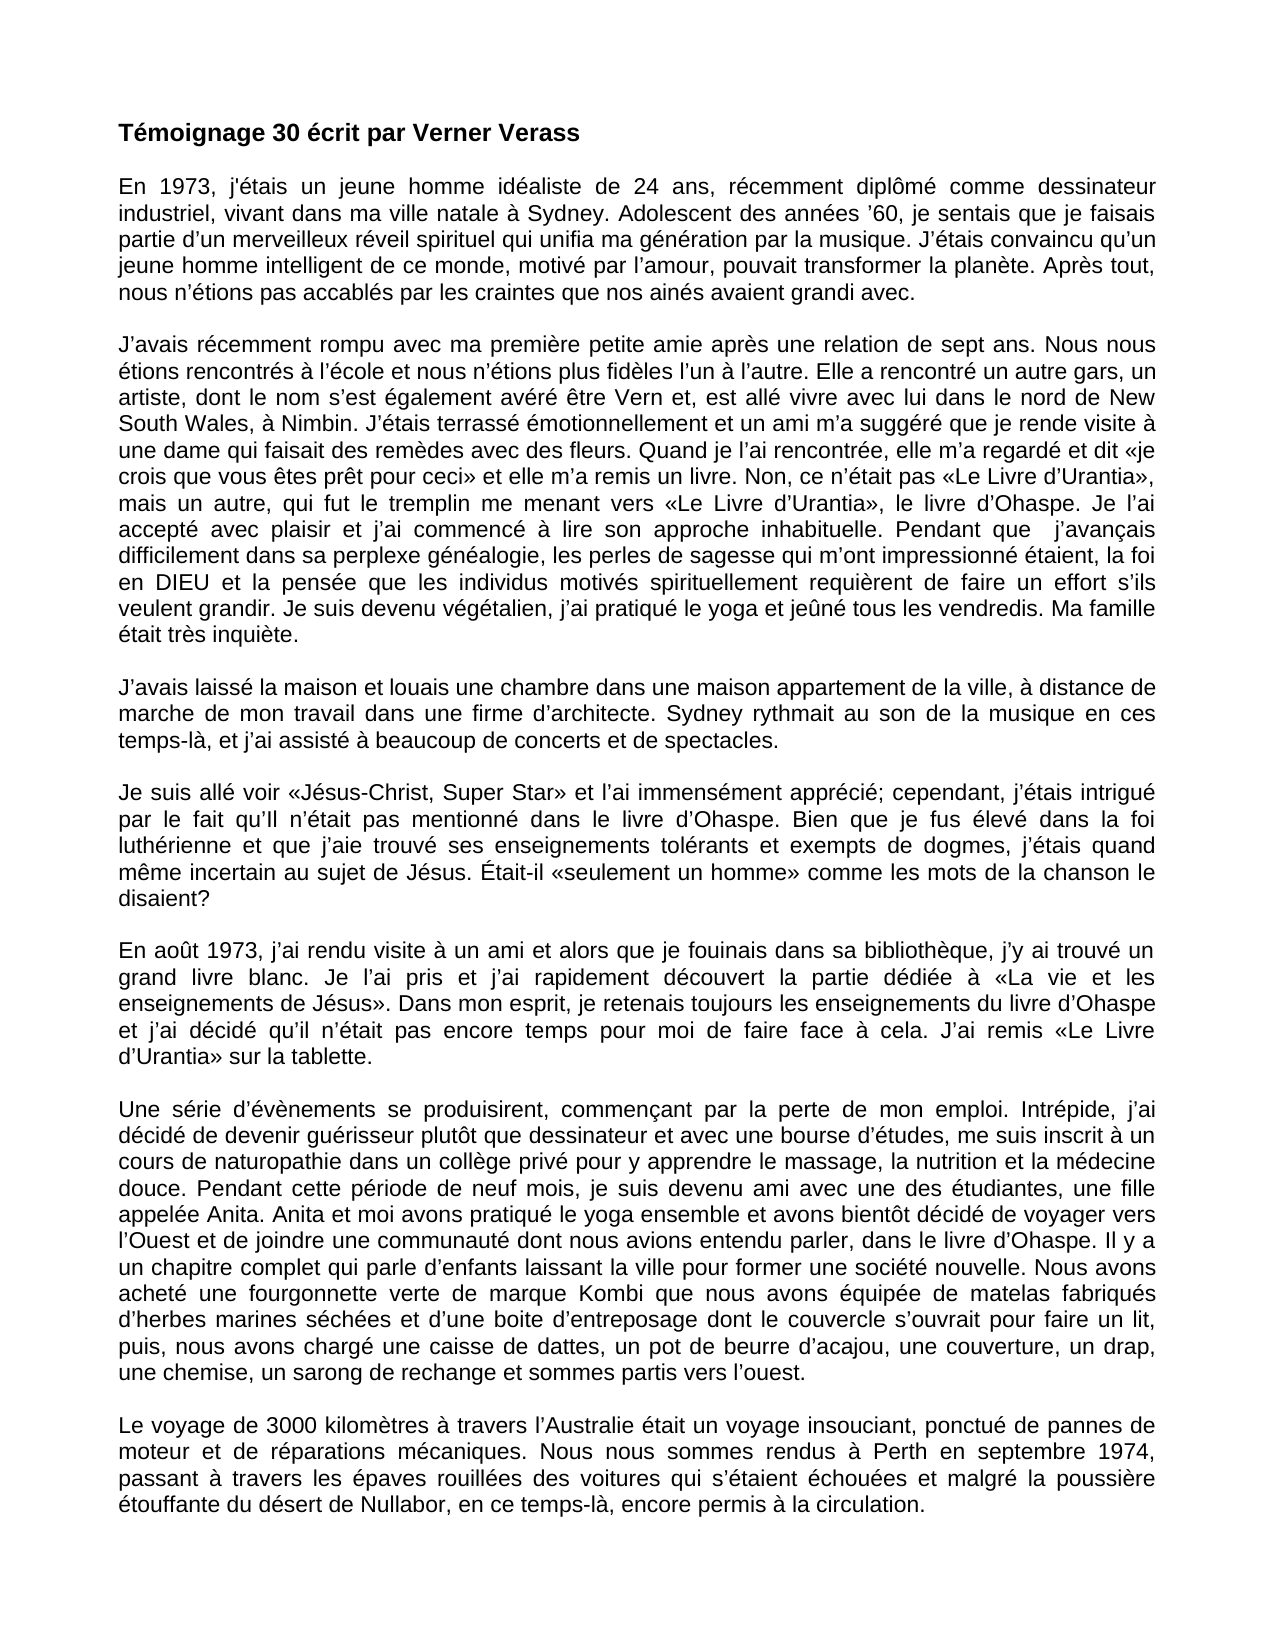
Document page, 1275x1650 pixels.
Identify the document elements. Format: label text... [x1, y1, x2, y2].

text J’avais récemment rompu avec ma première petite amie après une relation de sept ans. Nous nous étions rencontrés à l’école et nous n’étions plus fidèles l’un à l’autre. Elle a rencontré un autre gars, un artiste, dont le nom s’est également avéré être Vern et, est allé vivre avec lui dans le nord de New South Wales, à Nimbin. J’étais terrassé émotionnellement et un ami m’a suggéré que je rende visite à une dame qui faisait des remèdes avec des fleurs. Quand je l’ai rencontrée, elle m’a regardé et dit «je crois que vous êtes prêt pour ceci» et elle m’a remis un livre. Non, ce n’était pas «Le Livre d’Urantia», mais un autre, qui fut le tremplin me menant vers «Le Livre d’Urantia», le livre d’Ohaspe. Je l’ai accepté avec plaisir et j’ai commencé à lire son approche inhabituelle. Pendant que j’avançais difficilement dans sa perplexe généalogie, les perles de sagesse qui m’ont impressionné étaient, la foi en DIEU et la pensée que les individus motivés spirituellement requièrent de faire un effort s’ils veulent grandir. Je suis devenu végétalien, j’ai pratiqué le yoga et jeûné tous les vendredis. Ma famille était très inquiète. [118, 331, 1157, 648]
text Je suis allé voir «Jésus-Christ, Super Star» et l’ai immensément apprécié; cependant, j’étais intrigué par le fait qu’Il n’était pas mentionné dans le livre d’Ohaspe. Bien que je fus élevé dans la foi luthérienne et que j’aie trouvé ses enseignements tolérants et exempts de dogmes, j’étais quand même incertain au sujet de Jésus. Était-il «seulement un homme» comme les mots de la chanson le disaient? [118, 779, 1157, 911]
text En août 1973, j’ai rendu visite à un ami et alors que je fouinais dans sa bibliothèque, j’y ai trouvé un grand livre blanc. Je l’ai pris et j’ai rapidement découvert la partie dédiée à «La vie et les enseignements de Jésus». Dans mon esprit, je retenais toujours les enseignements du livre d’Ohaspe et j’ai décidé qu’il n’était pas encore temps pour moi de faire face à cela. J’ai remis «Le Livre d’Urantia» sur la tablette. [118, 937, 1157, 1069]
text Une série d’évènements se produisirent, commençant par la perte de mon emploi. Intrépide, j’ai décidé de devenir guérisseur plutôt que dessinateur et avec une bourse d’études, me suis inscrit à un cours de naturopathie dans un collège privé pour y apprendre le massage, la nutrition et la médecine douce. Pendant cette période de neuf mois, je suis devenu ami avec une des étudiantes, une fille appelée Anita. Anita et moi avons pratiqué le yoga ensemble et avons bientôt décidé de voyager vers l’Ouest et de joindre une communauté dont nous avions entendu parler, dans le livre d’Ohaspe. Il y a un chapitre complet qui parle d’enfants laissant la ville pour former une société nouvelle. Nous avons acheté une fourgonnette verte de marque Kombi que nous avons équipée de matelas fabriqués d’herbes marines séchées et d’une boite d’entreposage dont le couvercle s’ouvrait pour faire un lit, puis, nous avons chargé une caisse de dattes, un pot de beurre d’acajou, une couverture, un drap, une chemise, un sarong de rechange et sommes partis vers l’ouest. [118, 1096, 1157, 1386]
text Le voyage de 3000 kilomètres à travers l’Australie était un voyage insouciant, ponctué de pannes de moteur et de réparations mécaniques. Nous nous sommes rendus à Perth en septembre 1974, passant à travers les épaves rouillées des voitures qui s’étaient échouées et malgré la poussière étouffante du désert de Nullabor, en ce temps-là, encore permis à la circulation. [118, 1412, 1157, 1517]
text J’avais laissé la maison et louais une chambre dans une maison appartement de la ville, à distance de marche de mon travail dans une firme d’architecte. Sydney rythmait au son de la musique en ces temps-là, et j’ai assisté à beaucoup de concerts et de spectacles. [118, 674, 1157, 753]
text Témoignage 30 écrit par Verner Verass [118, 118, 1157, 147]
text En 1973, j'étais un jeune homme idéaliste de 24 ans, récemment diplômé comme dessinateur industriel, vivant dans ma ville natale à Sydney. Adolescent des années ’60, je sentais que je faisais partie d’un merveilleux réveil spirituel qui unifia ma génération par la musique. J’étais convaincu qu’un jeune homme intelligent de ce monde, motivé par l’amour, pouvait transformer la planète. Après tout, nous n’étions pas accablés par les craintes que nos ainés avaient grandi avec. [118, 173, 1157, 305]
